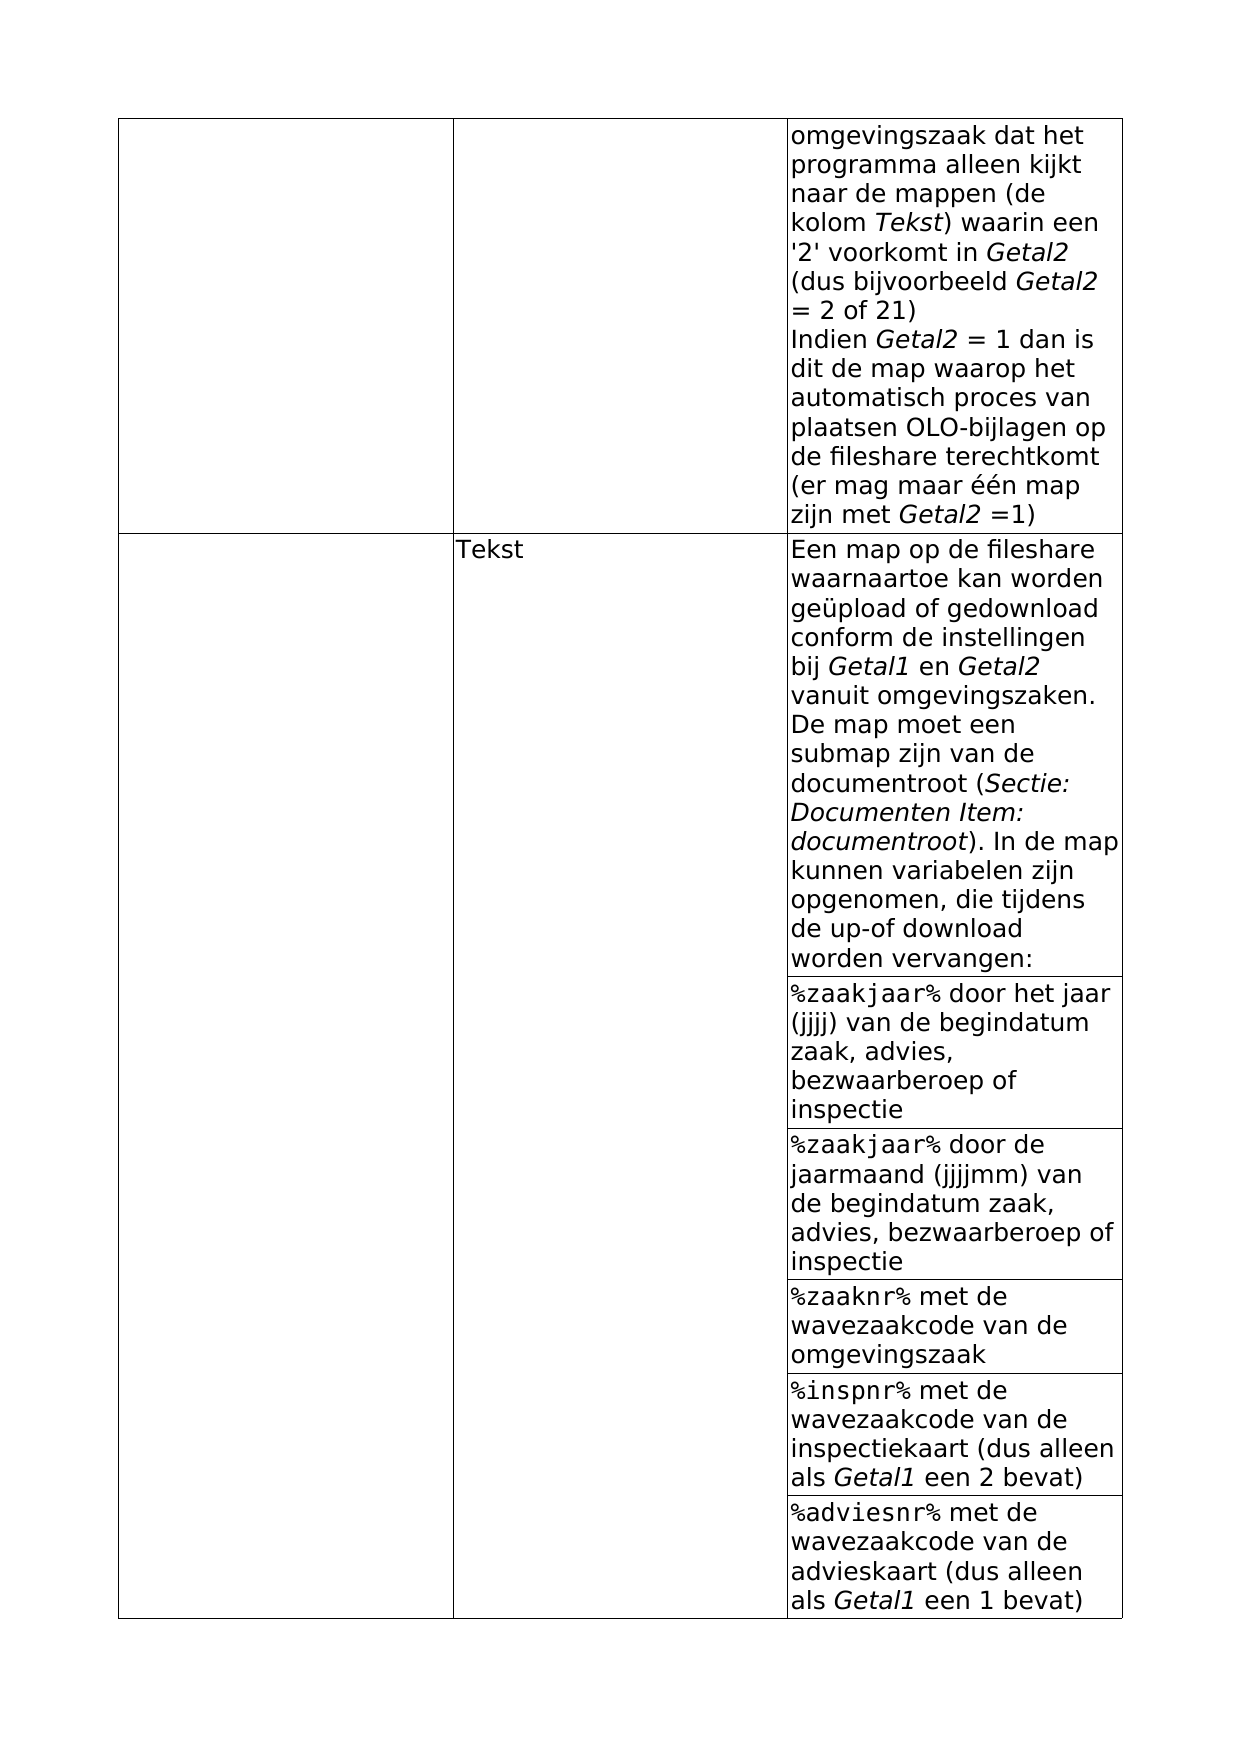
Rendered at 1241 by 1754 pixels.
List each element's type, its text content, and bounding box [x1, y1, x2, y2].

table_cell %adviesnr% met de wavezaakcode van de advieskaart (dus alleen als Getal1 een 1 bevat) [788, 1496, 1122, 1618]
table_cell %zaakjaar% door het jaar (jjjj) van de begindatum zaak, advies, bezwaarberoep of inspectie [788, 977, 1122, 1128]
table_cell %inspnr% met de wavezaakcode van de inspectiekaart (dus alleen als Getal1 een 2 bevat) [788, 1374, 1122, 1495]
table_cell Tekst [454, 534, 787, 1618]
table_cell [119, 534, 453, 1618]
table_cell Een map op de fileshare waarnaartoe kan worden geüpload of gedownload conform de instellingen bij Getal1 en Getal2 vanuit omgevingszaken. De map moet een submap zijn van de documentroot (Sectie: Documenten Item: documentroot). In de map kunnen variabelen zijn opgenomen, die tijdens de up-of download worden vervangen: [788, 534, 1122, 976]
table_cell [119, 119, 453, 532]
table_cell %zaaknr% met de wavezaakcode van de omgevingszaak [788, 1280, 1122, 1373]
table_cell omgevingszaak dat het programma alleen kijkt naar de mappen (de kolom Tekst) waarin een '2' voorkomt in Getal2 (dus bijvoorbeeld Getal2 = 2 of 21) Indien Getal2 = 1 dan is dit de map waarop het automatisch proces van plaatsen OLO-bijlagen op de fileshare terechtkomt (er mag maar één map zijn met Getal2 =1) [788, 119, 1122, 532]
table_cell [454, 119, 787, 532]
table_cell %zaakjaar% door de jaarmaand (jjjjmm) van de begindatum zaak, advies, bezwaarberoep of inspectie [788, 1129, 1122, 1279]
